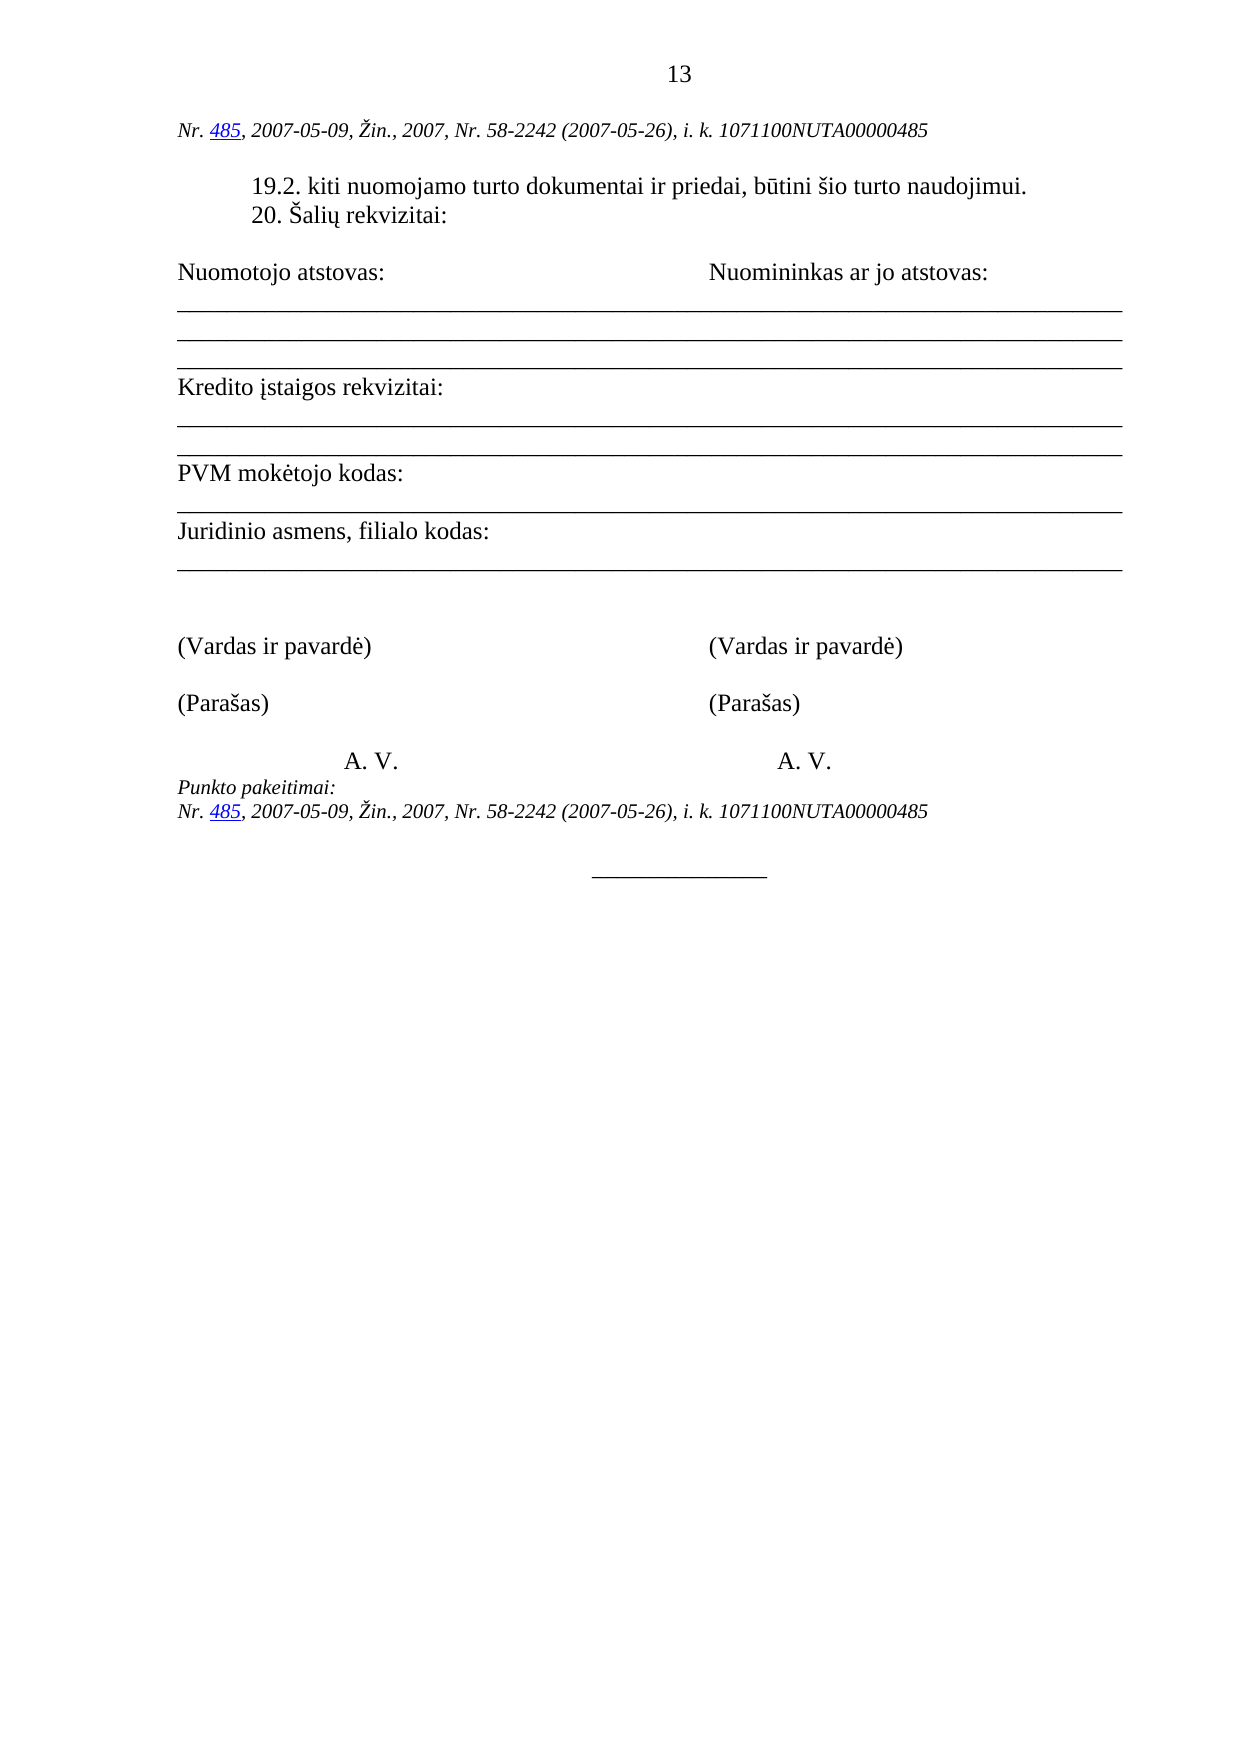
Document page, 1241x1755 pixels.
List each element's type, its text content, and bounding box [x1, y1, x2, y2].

text Nuomotojo atstovas: Nuomininkas ar jo atstovas: [177, 257, 1181, 286]
text 19.2. kiti nuomojamo turto dokumentai ir priedai, būtini šio turto naudojimui. [177, 171, 1181, 200]
text Nr. 485, 2007-05-09, Žin., 2007, Nr. 58-2242 (2007-05-26), i. k. 1071100NUTA00000485 [177, 799, 1181, 823]
text ______________ [177, 852, 1181, 880]
text Nr. 485, 2007-05-09, Žin., 2007, Nr. 58-2242 (2007-05-26), i. k. 1071100NUTA00000485 [177, 118, 1181, 142]
text PVM mokėtojo kodas: [177, 458, 1181, 487]
text Juridinio asmens, filialo kodas: [177, 516, 1181, 545]
text (Parašas) (Parašas) [177, 688, 1181, 717]
text 20. Šalių rekvizitai: [177, 200, 1181, 228]
text A. V. A. V. [177, 746, 1181, 775]
text Punkto pakeitimai: [177, 775, 1181, 799]
text Kredito įstaigos rekvizitai: [177, 372, 1181, 401]
text (Vardas ir pavardė) (Vardas ir pavardė) [177, 631, 1181, 660]
